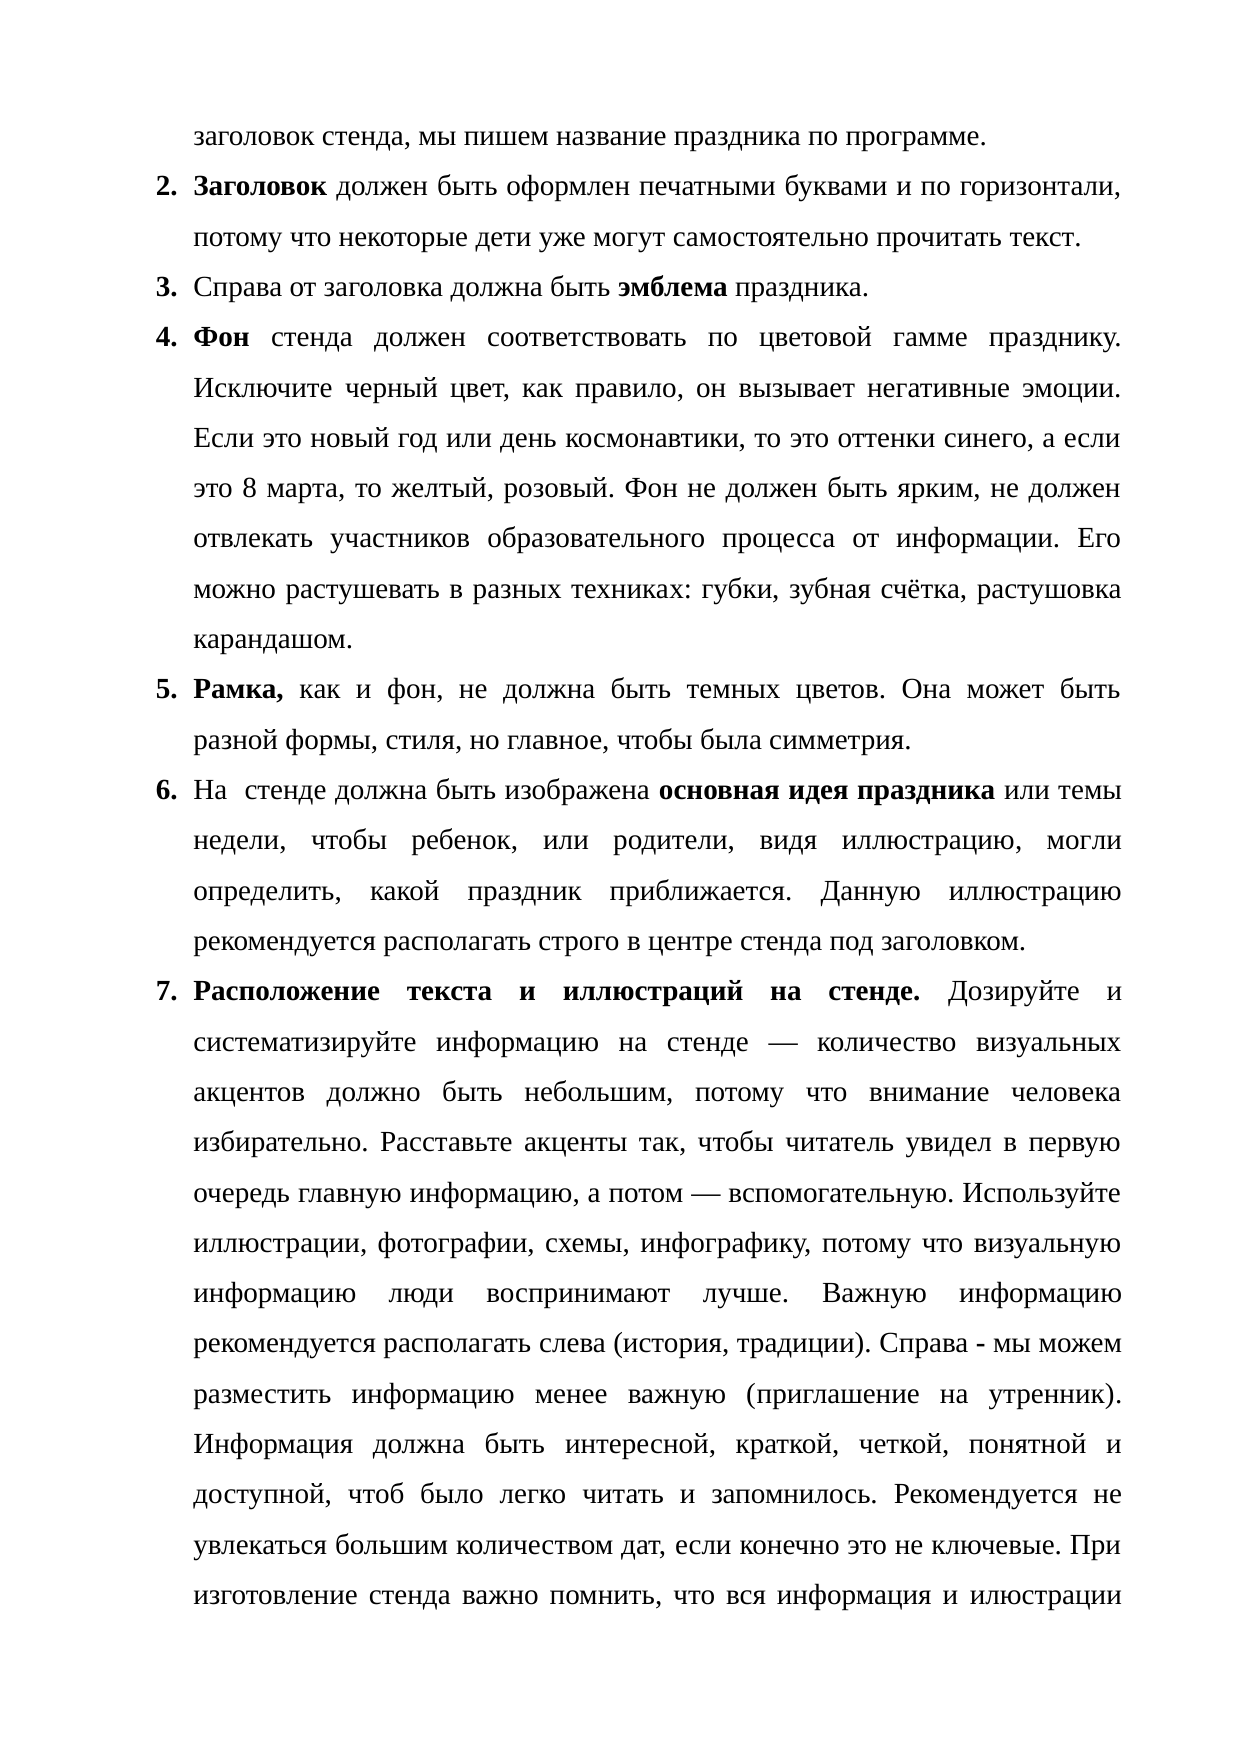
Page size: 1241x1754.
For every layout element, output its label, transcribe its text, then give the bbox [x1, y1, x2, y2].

list заголовок стенда, мы пишем название праздника по программе. [156, 118, 1122, 152]
list Справа от заголовка должна быть эмблема праздника. [156, 269, 1122, 303]
list Расположение текста и иллюстраций на стенде. Дозируйте и систематизируйте информацию на стенде — количество визуальных акцентов должно быть небольшим, потому что внимание человека избирательно. Расставьте акценты так, чтобы читатель увидел в первую очередь главную информацию, а потом — вспомогательную. Используйте иллюстрации, фотографии, схемы, инфографику, потому что визуальную информацию люди воспринимают лучше. Важную информацию рекомендуется располагать слева (история, традиции). Справа - мы можем разместить информацию менее важную (приглашение на утренник). Информация должна быть интересной, краткой, четкой, понятной и доступной, чтоб было легко читать и запомнилось. Рекомендуется не увлекаться большим количеством дат, если конечно это не ключевые. При изготовление стенда важно помнить, что вся информация и илюстрации [156, 973, 1122, 1611]
list Фон стенда должен соответствовать по цветовой гамме празднику. Исключите черный цвет, как правило, он вызывает негативные эмоции. Если это новый год или день космонавтики, то это оттенки синего, а если это 8 марта, то желтый, розовый. Фон не должен быть ярким, не должен отвлекать участников образовательного процесса от информации. Его можно растушевать в разных техниках: губки, зубная счётка, растушовка карандашом. [156, 319, 1122, 655]
list Заголовок должен быть оформлен печатными буквами и по горизонтали, потому что некоторые дети уже могут самостоятельно прочитать текст. [156, 168, 1122, 252]
list На стенде должна быть изображена основная идея праздника или темы недели, чтобы ребенок, или родители, видя иллюстрацию, могли определить, какой праздник приближается. Данную иллюстрацию рекомендуется располагать строго в центре стенда под заголовком. [156, 772, 1122, 957]
list Рамка, как и фон, не должна быть темных цветов. Она может быть разной формы, стиля, но главное, чтобы была симметрия. [156, 672, 1122, 755]
